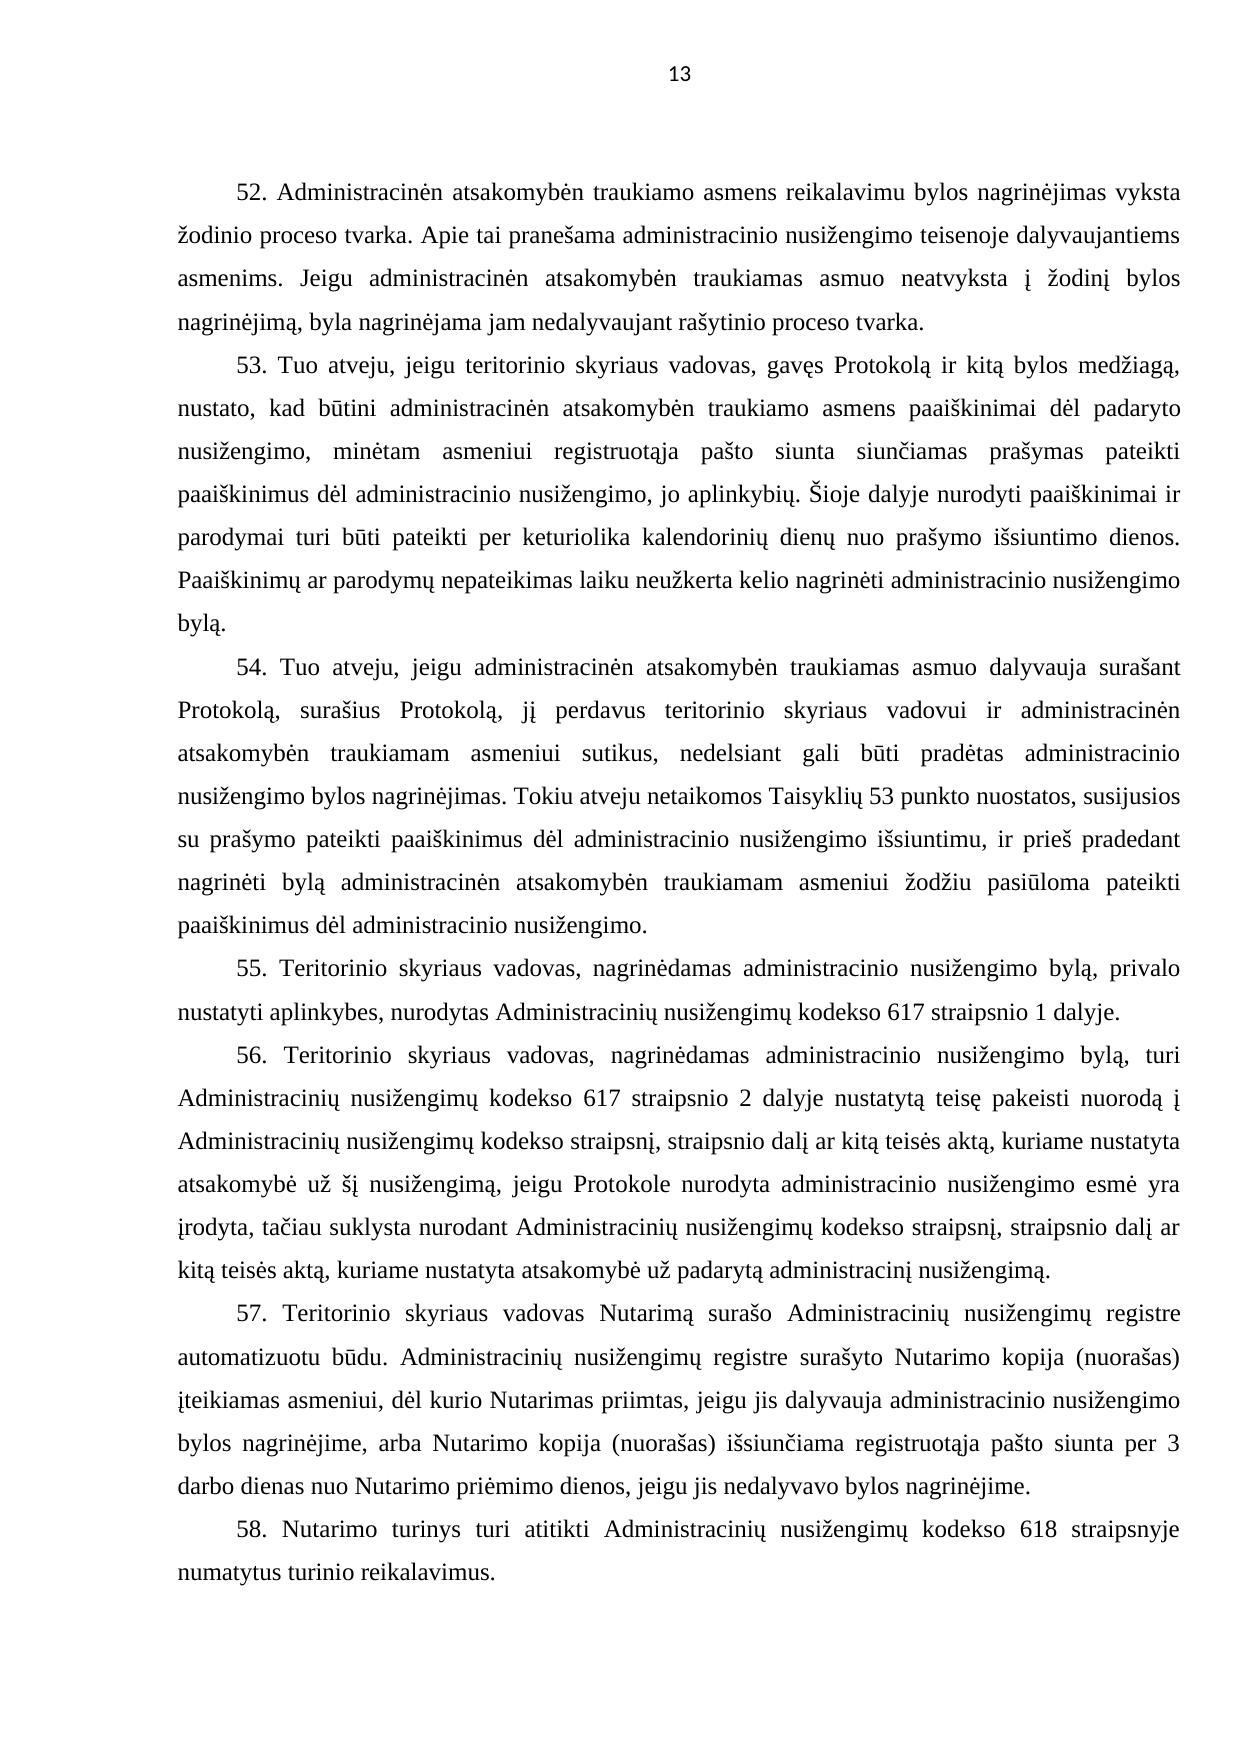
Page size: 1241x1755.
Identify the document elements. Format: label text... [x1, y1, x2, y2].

text 55. Teritorinio skyriaus vadovas, nagrinėdamas administracinio nusižengimo bylą, privalo nustatyti aplinkybes, nurodytas Administracinių nusižengimų kodekso 617 straipsnio 1 dalyje. [177, 953, 1181, 1025]
text 52. Administracinėn atsakomybėn traukiamo asmens reikalavimu bylos nagrinėjimas vyksta žodinio proceso tvarka. Apie tai pranešama administracinio nusižengimo teisenoje dalyvaujantiems asmenims. Jeigu administracinėn atsakomybėn traukiamas asmuo neatvyksta į žodinį bylos nagrinėjimą, byla nagrinėjama jam nedalyvaujant rašytinio proceso tvarka. [177, 177, 1181, 335]
text 57. Teritorinio skyriaus vadovas Nutarimą surašo Administracinių nusižengimų registre automatizuotu būdu. Administracinių nusižengimų registre surašyto Nutarimo kopija (nuorašas) įteikiamas asmeniui, dėl kurio Nutarimas priimtas, jeigu jis dalyvauja administracinio nusižengimo bylos nagrinėjime, arba Nutarimo kopija (nuorašas) išsiunčiama registruotąja pašto siunta per 3 darbo dienas nuo Nutarimo priėmimo dienos, jeigu jis nedalyvavo bylos nagrinėjime. [177, 1298, 1181, 1500]
text 58. Nutarimo turinys turi atitikti Administracinių nusižengimų kodekso 618 straipsnyje numatytus turinio reikalavimus. [177, 1514, 1181, 1586]
text 53. Tuo atveju, jeigu teritorinio skyriaus vadovas, gavęs Protokolą ir kitą bylos medžiagą, nustato, kad būtini administracinėn atsakomybėn traukiamo asmens paaiškinimai dėl padaryto nusižengimo, minėtam asmeniui registruotąja pašto siunta siunčiamas prašymas pateikti paaiškinimus dėl administracinio nusižengimo, jo aplinkybių. Šioje dalyje nurodyti paaiškinimai ir parodymai turi būti pateikti per keturiolika kalendorinių dienų nuo prašymo išsiuntimo dienos. Paaiškinimų ar parodymų nepateikimas laiku neužkerta kelio nagrinėti administracinio nusižengimo bylą. [177, 350, 1181, 637]
text 54. Tuo atveju, jeigu administracinėn atsakomybėn traukiamas asmuo dalyvauja surašant Protokolą, surašius Protokolą, jį perdavus teritorinio skyriaus vadovui ir administracinėn atsakomybėn traukiamam asmeniui sutikus, nedelsiant gali būti pradėtas administracinio nusižengimo bylos nagrinėjimas. Tokiu atveju netaikomos Taisyklių 53 punkto nuostatos, susijusios su prašymo pateikti paaiškinimus dėl administracinio nusižengimo išsiuntimu, ir prieš pradedant nagrinėti bylą administracinėn atsakomybėn traukiamam asmeniui žodžiu pasiūloma pateikti paaiškinimus dėl administracinio nusižengimo. [177, 652, 1181, 939]
text 56. Teritorinio skyriaus vadovas, nagrinėdamas administracinio nusižengimo bylą, turi Administracinių nusižengimų kodekso 617 straipsnio 2 dalyje nustatytą teisę pakeisti nuorodą į Administracinių nusižengimų kodekso straipsnį, straipsnio dalį ar kitą teisės aktą, kuriame nustatyta atsakomybė už šį nusižengimą, jeigu Protokole nurodyta administracinio nusižengimo esmė yra įrodyta, tačiau suklysta nurodant Administracinių nusižengimų kodekso straipsnį, straipsnio dalį ar kitą teisės aktą, kuriame nustatyta atsakomybė už padarytą administracinį nusižengimą. [177, 1040, 1181, 1284]
